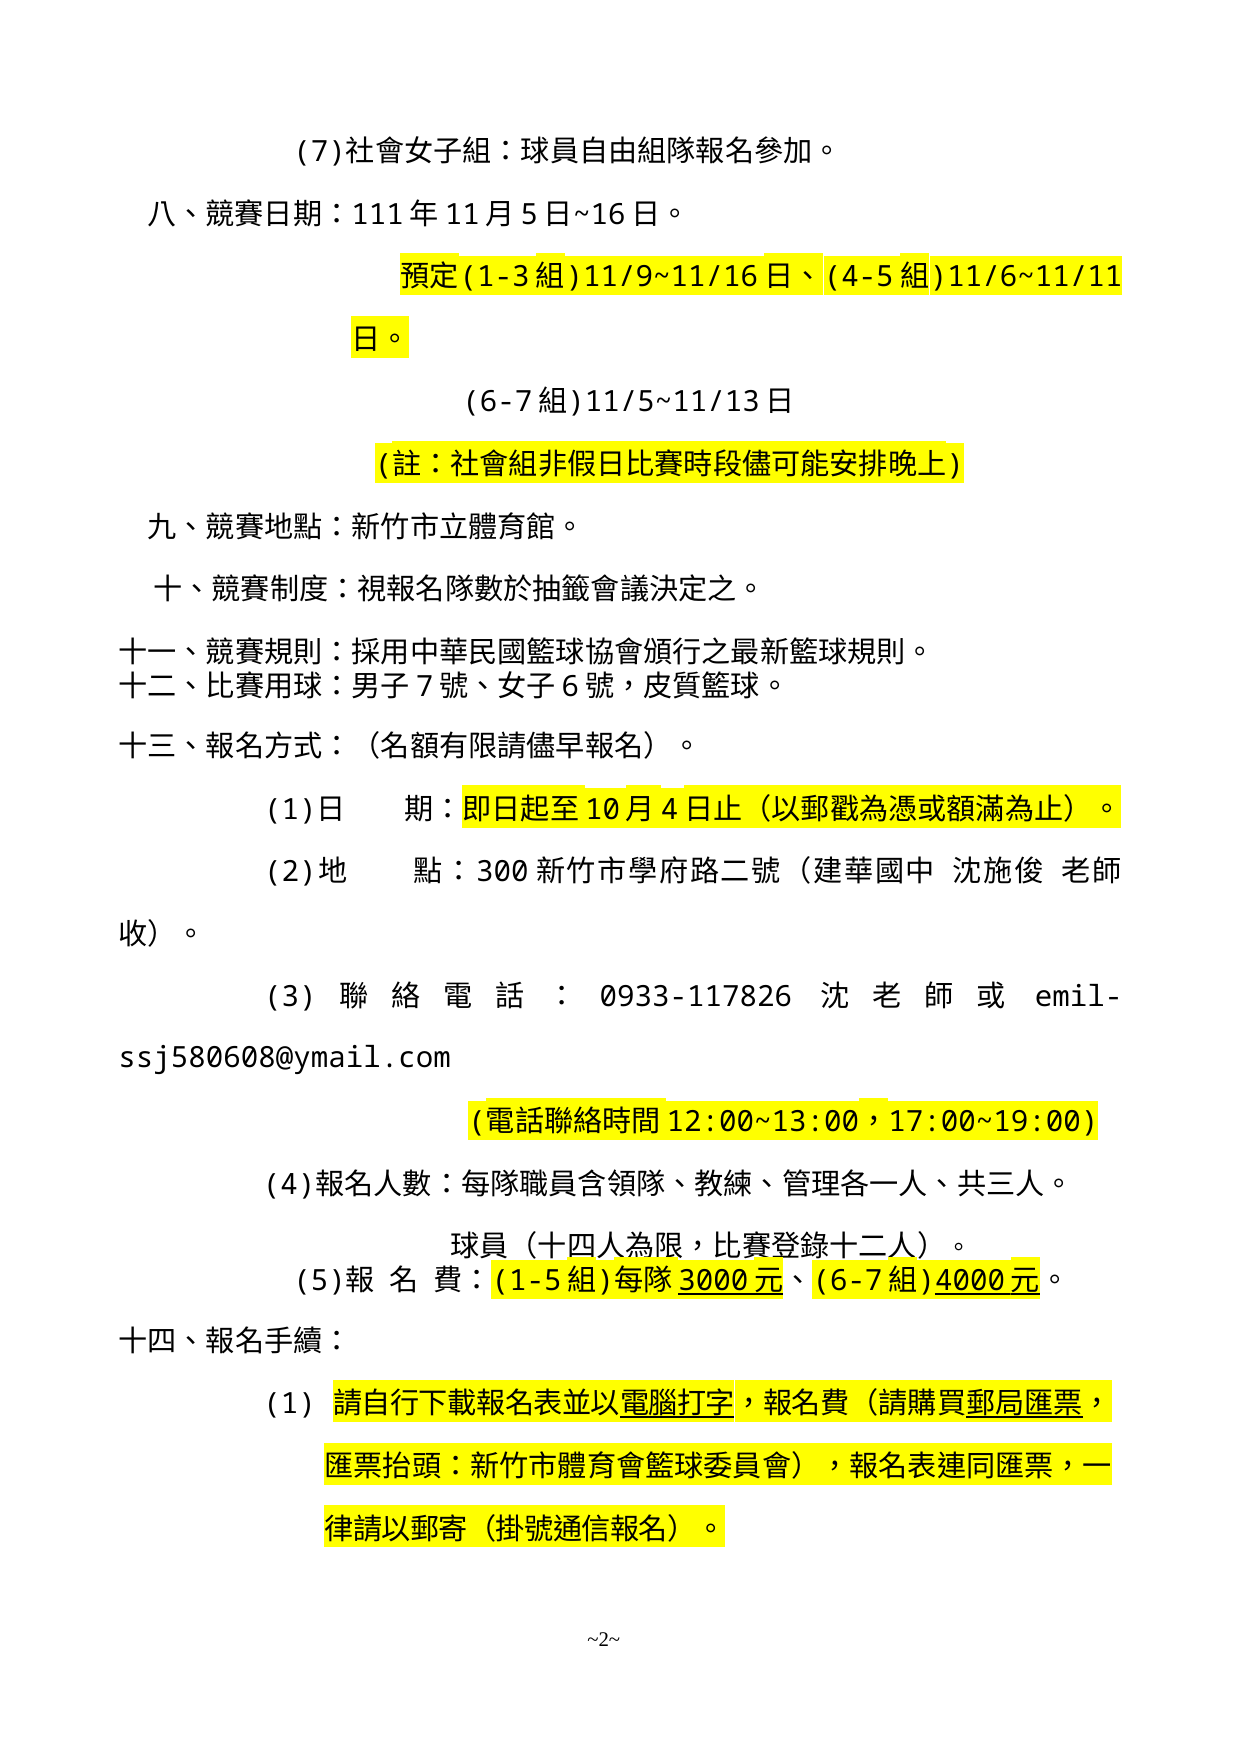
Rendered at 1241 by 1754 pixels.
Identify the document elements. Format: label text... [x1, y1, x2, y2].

text (5)報 名 費：(1-5組)每隊3000元、(6-7組)4000元。 [118, 1265, 1122, 1297]
text (4)報名人數：每隊職員含領隊、教練、管理各一人、共三人。 [263, 1140, 1122, 1202]
text 十四、報名手續： [118, 1297, 1122, 1360]
text (註：社會組非假日比賽時段儘可能安排晚上) [147, 420, 1122, 483]
text 球員（十四人為限，比賽登錄十二人）。 [436, 1202, 1122, 1265]
text 八、競賽日期：111年11月5日~16日。 [147, 170, 1122, 233]
text 十二、比賽用球：男子7號、女子6號，皮質籃球。 [118, 670, 1122, 702]
text (6-7組)11/5~11/13日 [147, 358, 1122, 420]
text 九、競賽地點：新竹市立體育館。 [118, 483, 1122, 545]
text 預定(1-3組)11/9~11/16日、(4-5組)11/6~11/11日。 [147, 233, 1122, 358]
text 十、競賽制度：視報名隊數於抽籤會議決定之。 [118, 545, 1122, 608]
text (3)聯絡電話：0933-117826沈老師或emil-ssj580608@ymail.com [118, 952, 1122, 1077]
text (電話聯絡時間12:00~13:00，17:00~19:00) [118, 1077, 1122, 1140]
text (2)地 點：300新竹市學府路二號（建華國中 沈施俊 老師收）。 [118, 827, 1122, 952]
text (1)日 期：即日起至10月4日止（以郵戳為憑或額滿為止）。 [118, 765, 1122, 827]
text 十一、競賽規則：採用中華民國籃球協會頒行之最新籃球規則。 [118, 608, 1122, 670]
text (7)社會女子組：球員自由組隊報名參加。 [118, 108, 1122, 170]
text (1) 請自行下載報名表並以電腦打字，報名費（請購買郵局匯票，匯票抬頭：新竹市體育會籃球委員會），報名表連同匯票，一律請以郵寄（掛號通信報名）。 [263, 1360, 1122, 1547]
text 十三、報名方式：（名額有限請儘早報名）。 [118, 702, 1122, 765]
